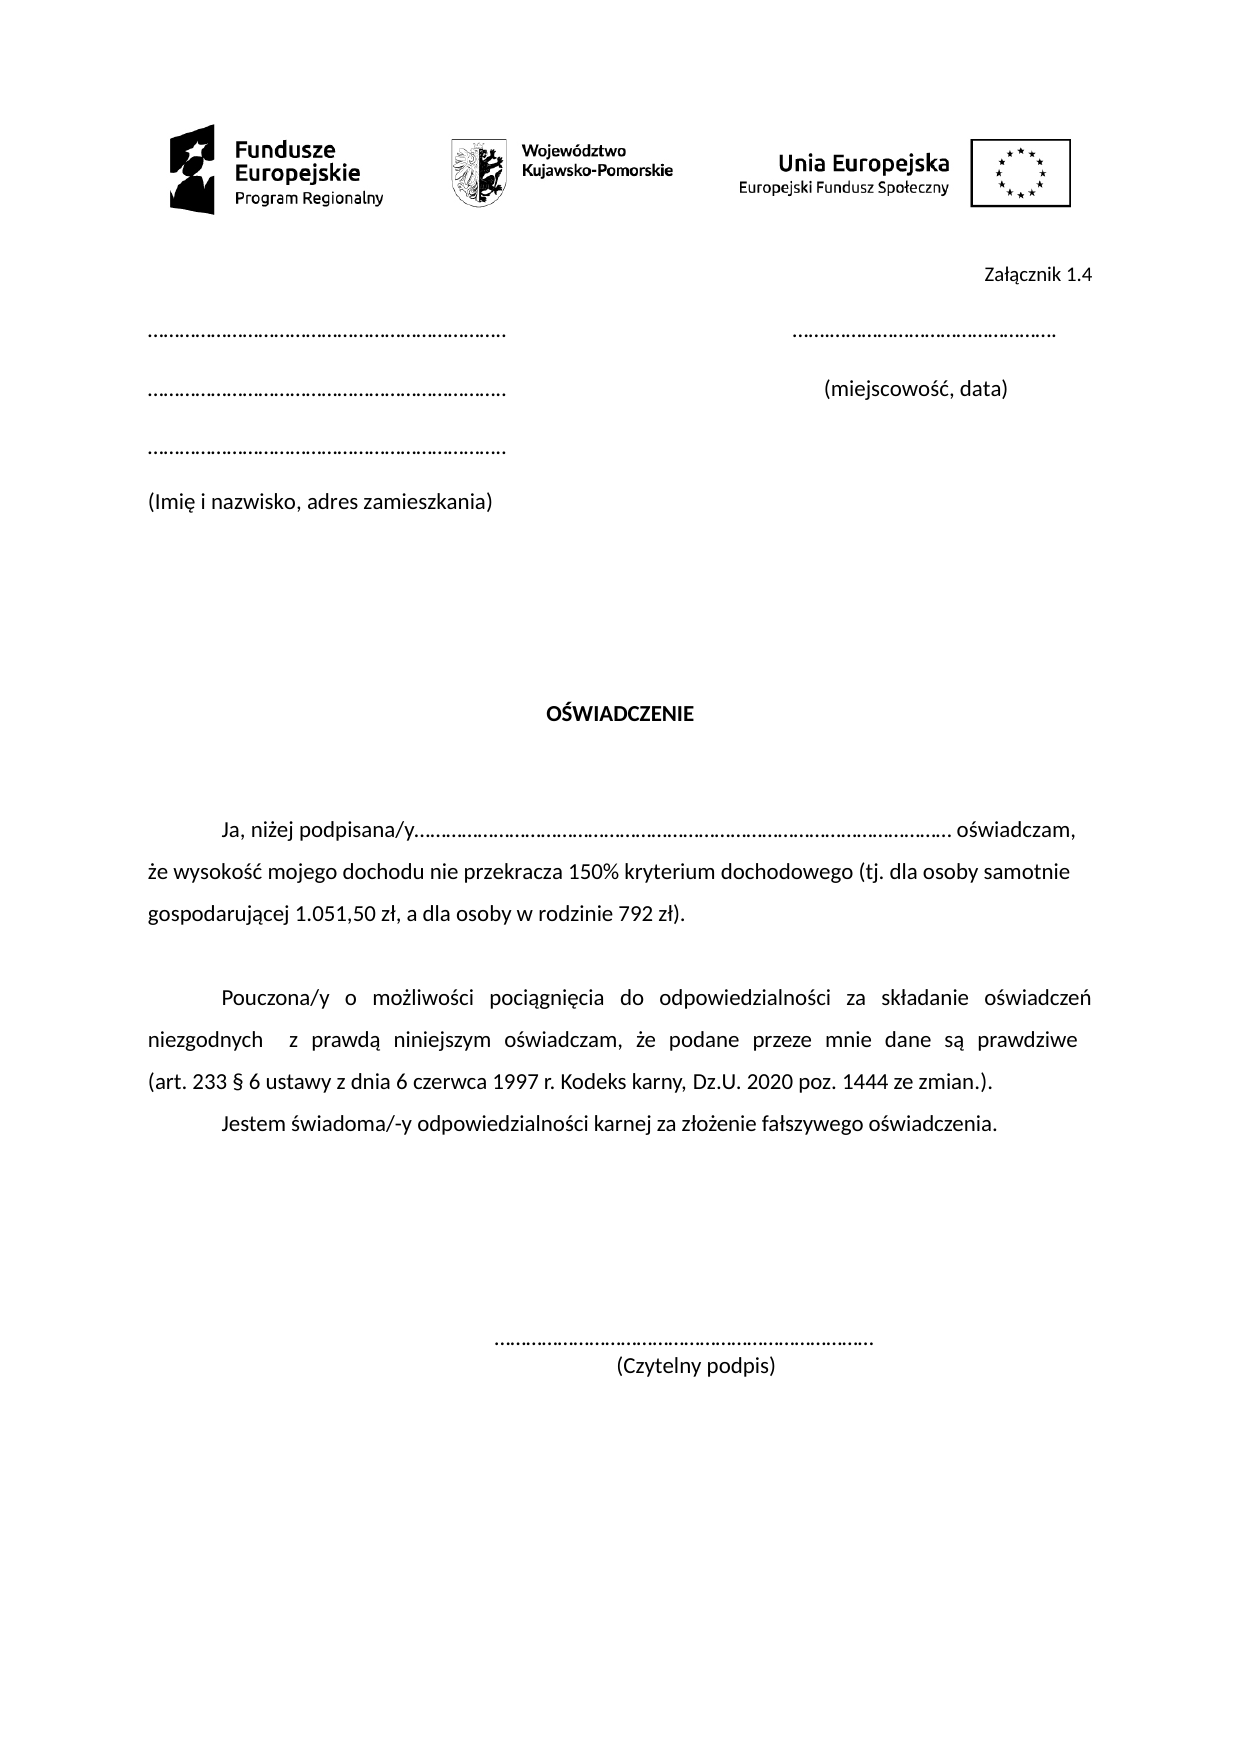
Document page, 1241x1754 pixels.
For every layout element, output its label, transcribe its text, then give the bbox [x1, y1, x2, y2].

text ………………………………………………………….. (miejscowość, data) [148, 370, 1092, 403]
text Ja, niżej podpisana/y………………………………………………………………………………………… oświadczam, że wysokość mojego dochodu nie przekracza 150% kryterium dochodowego (tj. dla osoby samotnie gospodarującej 1.051,50 zł, a dla osoby w rodzinie 792 zł). [148, 815, 1092, 927]
subtitle Pouczona/y o możliwości pociągnięcia do odpowiedzialności za składanie oświadczeń niezgodnych z prawdą niniejszym oświadczam, że podane przeze mnie dane są prawdziwe (art. 233 § 6 ustawy z dnia 6 czerwca 1997 r. Kodeks karny, Dz.U. 2020 poz. 1444 ze zmian.). [148, 983, 1092, 1095]
text Załącznik 1.4 [148, 261, 1092, 286]
text ………………………………………………………….. …….……………………………………. [148, 311, 1092, 344]
text ……………………………………………………………… [148, 1323, 1092, 1351]
text (Imię i nazwisko, adres zamieszkania) [148, 487, 1092, 515]
text ………………………………………………………….. [148, 428, 1092, 461]
text (Czytelny podpis) [148, 1351, 1092, 1379]
subtitle Jestem świadoma/-y odpowiedzialności karnej za złożenie fałszywego oświadczenia. [148, 1109, 1092, 1137]
text OŚWIADCZENIE [148, 699, 1092, 727]
